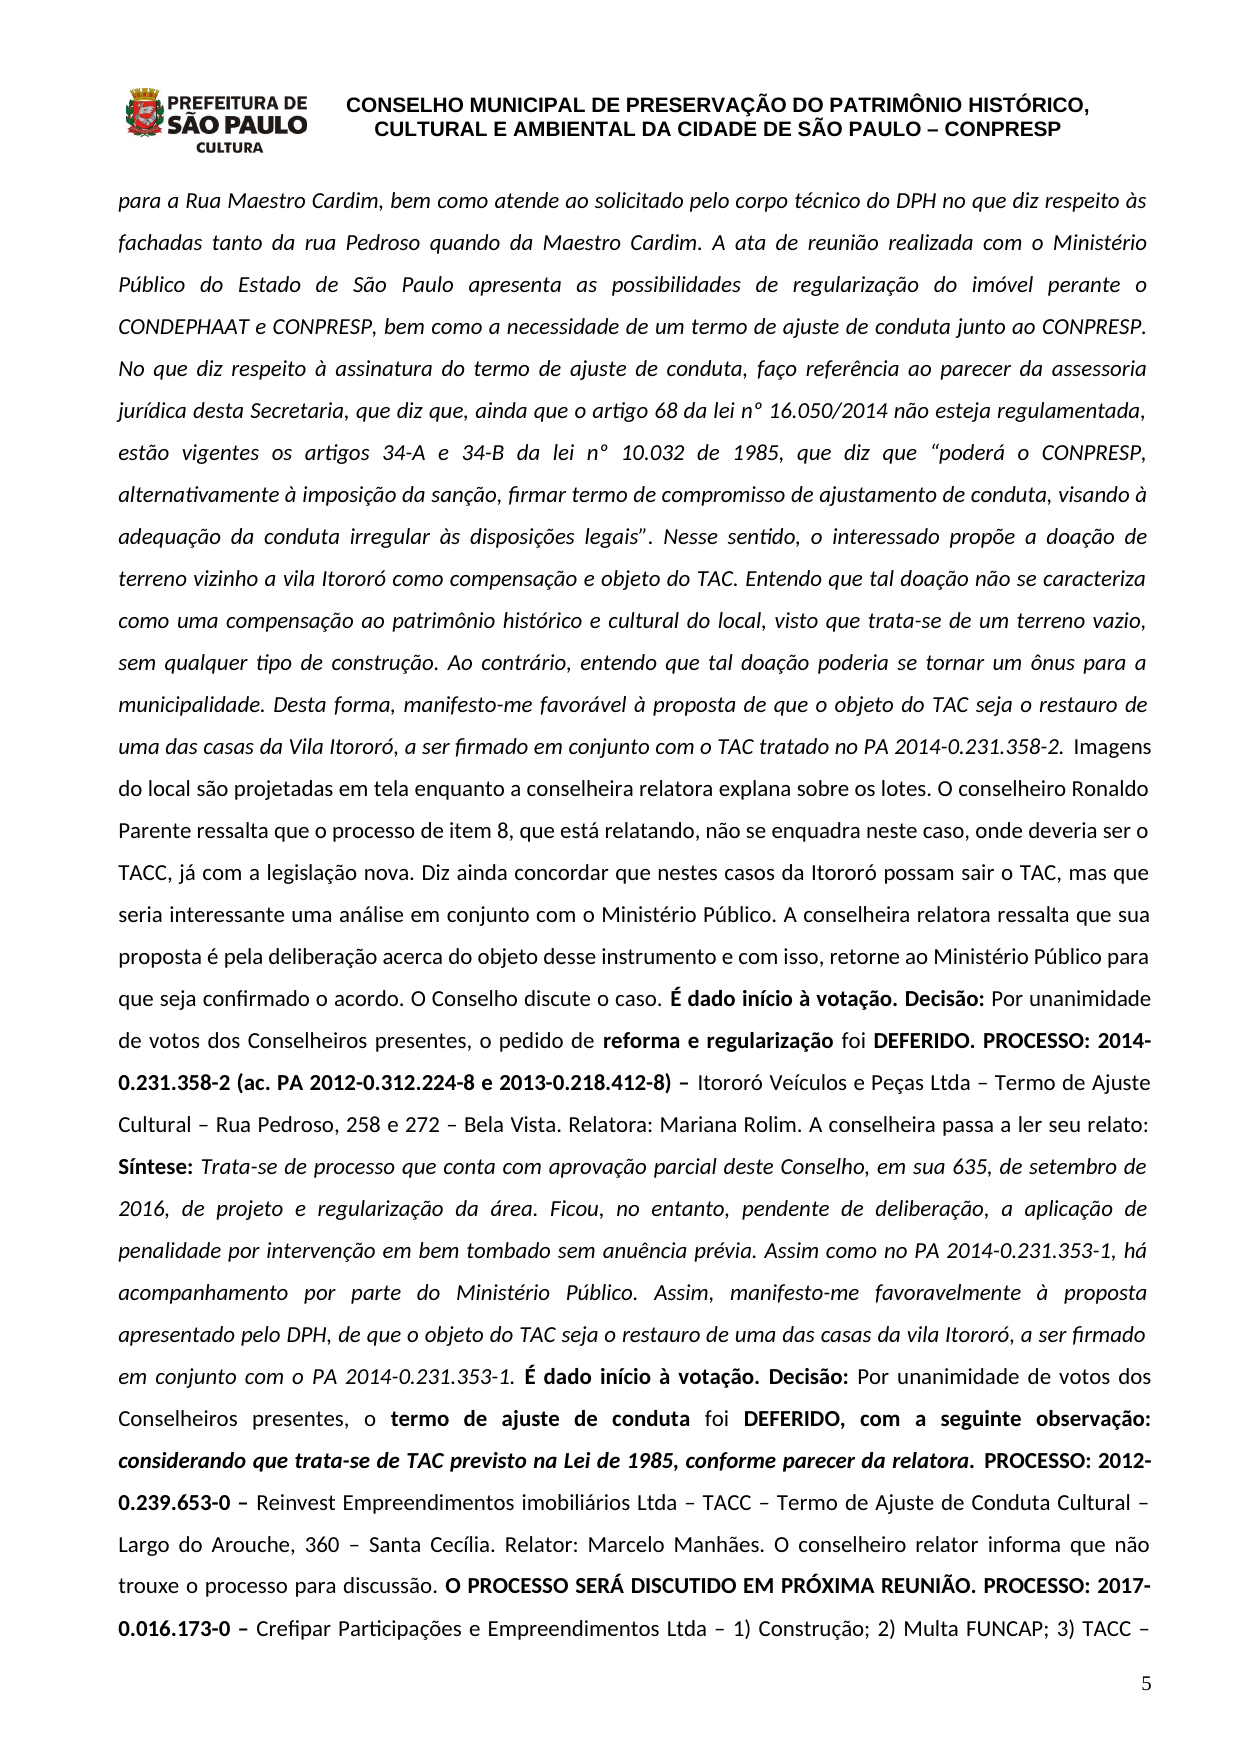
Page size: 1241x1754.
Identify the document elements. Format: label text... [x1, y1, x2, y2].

text para a Rua Maestro Cardim, bem como atende ao solicitado pelo corpo técnico do DPH no que diz respeito às fachadas tanto da rua Pedroso quando da Maestro Cardim. A ata de reunião realizada com o Ministério Público do Estado de São Paulo apresenta as possibilidades de regularização do imóvel perante o CONDEPHAAT e CONPRESP, bem como a necessidade de um termo de ajuste de conduta junto ao CONPRESP. No que diz respeito à assinatura do termo de ajuste de conduta, faço referência ao parecer da assessoria jurídica desta Secretaria, que diz que, ainda que o artigo 68 da lei nº 16.050/2014 não esteja regulamentada, estão vigentes os artigos 34-A e 34-B da lei nº 10.032 de 1985, que diz que “poderá o CONPRESP, alternativamente à imposição da sanção, firmar termo de compromisso de ajustamento de conduta, visando à adequação da conduta irregular às disposições legais”. Nesse sentido, o interessado propõe a doação de terreno vizinho a vila Itororó como compensação e objeto do TAC. Entendo que tal doação não se caracteriza como uma compensação ao patrimônio histórico e cultural do local, visto que trata-se de um terreno vazio, sem qualquer tipo de construção. Ao contrário, entendo que tal doação poderia se tornar um ônus para a municipalidade. Desta forma, manifesto-me favorável à proposta de que o objeto do TAC seja o restauro de uma das casas da Vila Itororó, a ser firmado em conjunto com o TAC tratado no PA 2014-0.231.358-2. Imagens do local são projetadas em tela enquanto a conselheira relatora explana sobre os lotes. O conselheiro Ronaldo Parente ressalta que o processo de item 8, que está relatando, não se enquadra neste caso, onde deveria ser o TACC, já com a legislação nova. Diz ainda concordar que nestes casos da Itororó possam sair o TAC, mas que seria interessante uma análise em conjunto com o Ministério Público. A conselheira relatora ressalta que sua proposta é pela deliberação acerca do objeto desse instrumento e com isso, retorne ao Ministério Público para que seja confirmado o acordo. O Conselho discute o caso. É dado início à votação. Decisão: Por unanimidade de votos dos Conselheiros presentes, o pedido de reforma e regularização foi DEFERIDO. PROCESSO: 2014-0.231.358-2 (ac. PA 2012-0.312.224-8 e 2013-0.218.412-8) – Itororó Veículos e Peças Ltda – Termo de Ajuste Cultural – Rua Pedroso, 258 e 272 – Bela Vista. Relatora: Mariana Rolim. A conselheira passa a ler seu relato: Síntese: Trata-se de processo que conta com aprovação parcial deste Conselho, em sua 635, de setembro de 2016, de projeto e regularização da área. Ficou, no entanto, pendente de deliberação, a aplicação de penalidade por intervenção em bem tombado sem anuência prévia. Assim como no PA 2014-0.231.353-1, há acompanhamento por parte do Ministério Público. Assim, manifesto-me favoravelmente à proposta apresentado pelo DPH, de que o objeto do TAC seja o restauro de uma das casas da vila Itororó, a ser firmado em conjunto com o PA 2014-0.231.353-1. É dado início à votação. Decisão: Por unanimidade de votos dos Conselheiros presentes, o termo de ajuste de conduta foi DEFERIDO, com a seguinte observação: considerando que trata-se de TAC previsto na Lei de 1985, conforme parecer da relatora. PROCESSO: 2012-0.239.653-0 – Reinvest Empreendimentos imobiliários Ltda – TACC – Termo de Ajuste de Conduta Cultural – Largo do Arouche, 360 – Santa Cecília. Relator: Marcelo Manhães. O conselheiro relator informa que não trouxe o processo para discussão. O PROCESSO SERÁ DISCUTIDO EM PRÓXIMA REUNIÃO. PROCESSO: 2017-0.016.173-0 – Crefipar Participações e Empreendimentos Ltda – 1) Construção; 2) Multa FUNCAP; 3) TACC – [118, 186, 1152, 1642]
